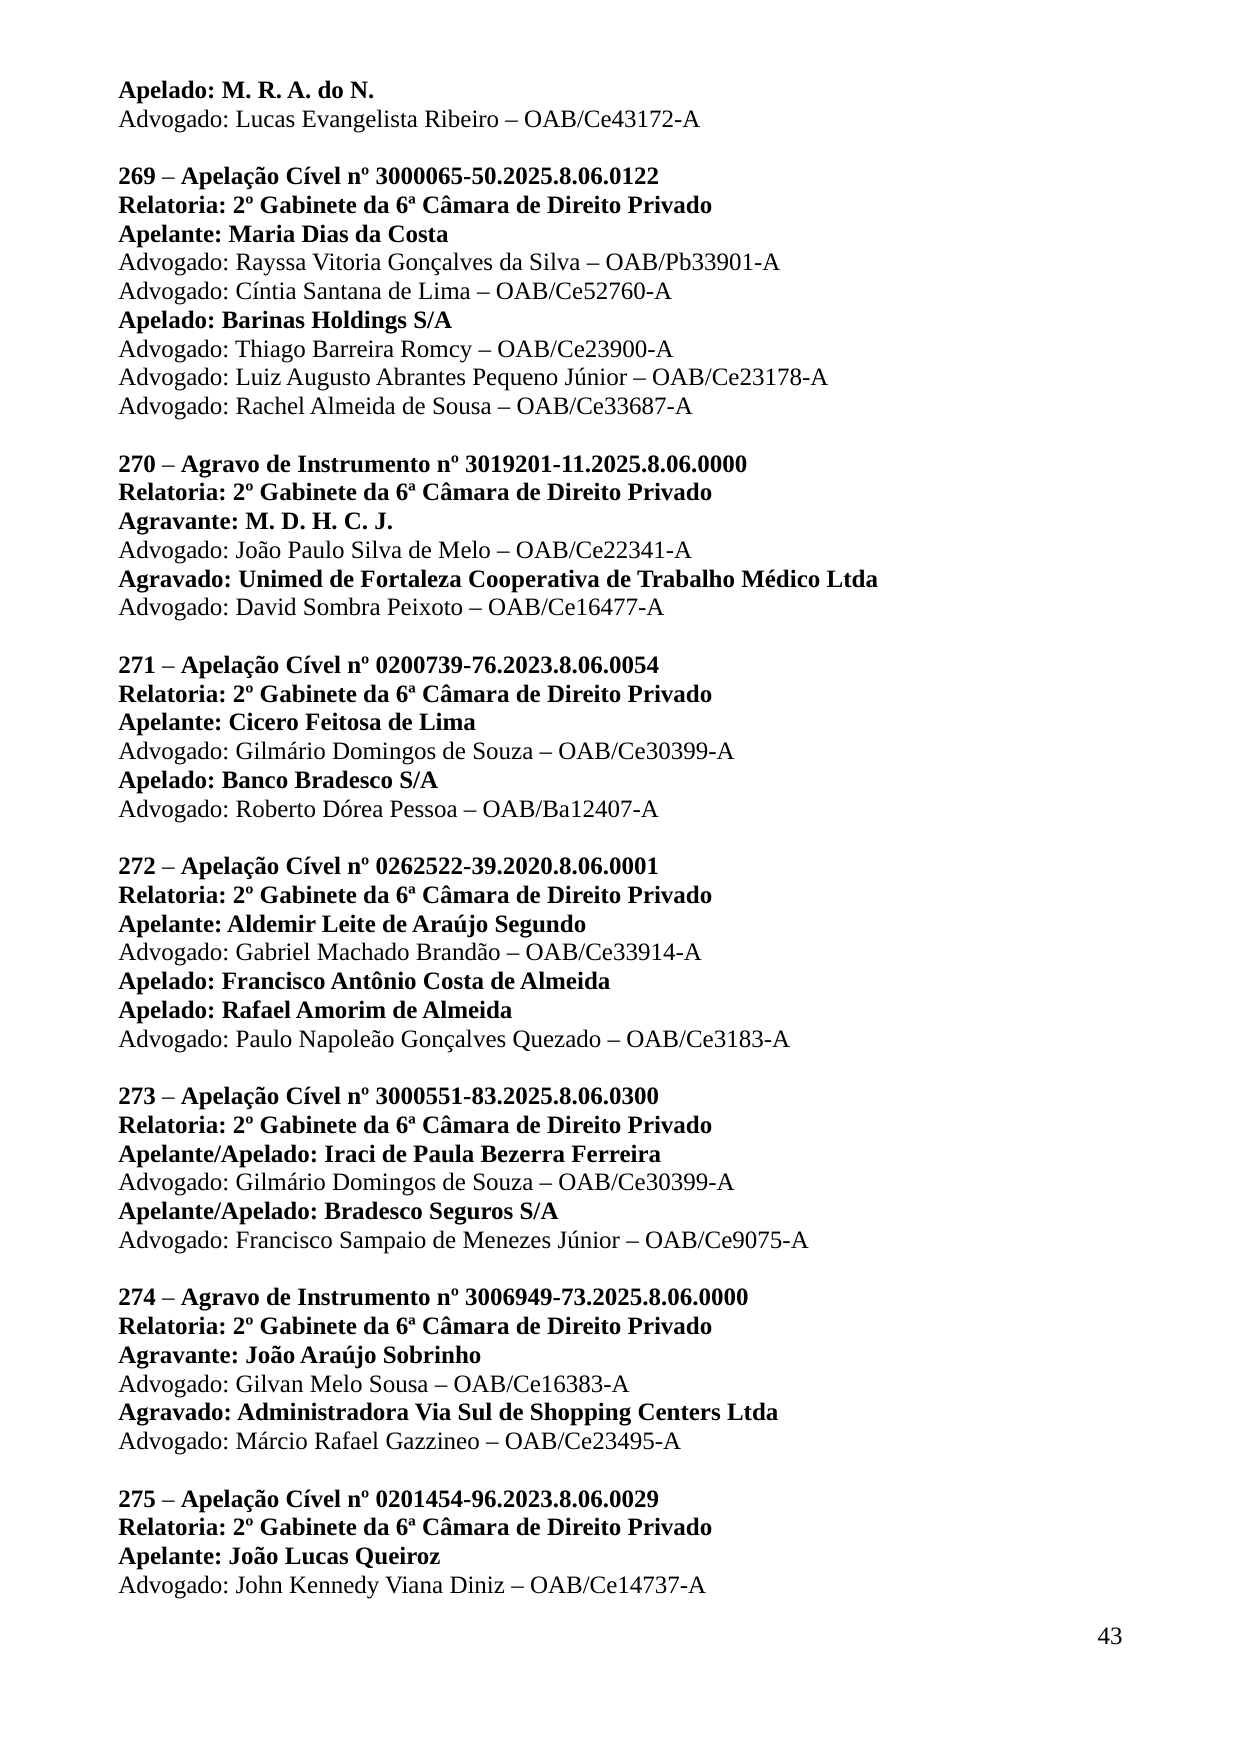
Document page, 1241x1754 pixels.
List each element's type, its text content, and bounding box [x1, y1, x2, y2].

text 269 – Apelação Cível nº 3000065-50.2025.8.06.0122 Relatoria: 2º Gabinete da 6ª Câmara de Direito Privado Apelante: Maria Dias da Costa Advogado: Rayssa Vitoria Gonçalves da Silva – OAB/Pb33901-A Advogado: Cíntia Santana de Lima – OAB/Ce52760-A Apelado: Barinas Holdings S/A Advogado: Thiago Barreira Romcy – OAB/Ce23900-A Advogado: Luiz Augusto Abrantes Pequeno Júnior – OAB/Ce23178-A Advogado: Rachel Almeida de Sousa – OAB/Ce33687-A [118, 132, 1122, 420]
text 275 – Apelação Cível nº 0201454-96.2023.8.06.0029 Relatoria: 2º Gabinete da 6ª Câmara de Direito Privado Apelante: João Lucas Queiroz Advogado: John Kennedy Viana Diniz – OAB/Ce14737-A [118, 1455, 1122, 1599]
text Apelado: M. R. A. do N. Advogado: Lucas Evangelista Ribeiro – OAB/Ce43172-A [118, 75, 1122, 132]
text 273 – Apelação Cível nº 3000551-83.2025.8.06.0300 Relatoria: 2º Gabinete da 6ª Câmara de Direito Privado Apelante/Apelado: Iraci de Paula Bezerra Ferreira Advogado: Gilmário Domingos de Souza – OAB/Ce30399-A Apelante/Apelado: Bradesco Seguros S/A Advogado: Francisco Sampaio de Menezes Júnior – OAB/Ce9075-A [118, 1052, 1122, 1254]
text 271 – Apelação Cível nº 0200739-76.2023.8.06.0054 Relatoria: 2º Gabinete da 6ª Câmara de Direito Privado Apelante: Cicero Feitosa de Lima Advogado: Gilmário Domingos de Souza – OAB/Ce30399-A Apelado: Banco Bradesco S/A Advogado: Roberto Dórea Pessoa – OAB/Ba12407-A [118, 621, 1122, 822]
text 270 – Agravo de Instrumento nº 3019201-11.2025.8.06.0000 Relatoria: 2º Gabinete da 6ª Câmara de Direito Privado Agravante: M. D. H. C. J. Advogado: João Paulo Silva de Melo – OAB/Ce22341-A Agravado: Unimed de Fortaleza Cooperativa de Trabalho Médico Ltda Advogado: David Sombra Peixoto – OAB/Ce16477-A [118, 420, 1122, 621]
text 272 – Apelação Cível nº 0262522-39.2020.8.06.0001 Relatoria: 2º Gabinete da 6ª Câmara de Direito Privado Apelante: Aldemir Leite de Araújo Segundo Advogado: Gabriel Machado Brandão – OAB/Ce33914-A Apelado: Francisco Antônio Costa de Almeida Apelado: Rafael Amorim de Almeida Advogado: Paulo Napoleão Gonçalves Quezado – OAB/Ce3183-A [118, 822, 1122, 1052]
text 274 – Agravo de Instrumento nº 3006949-73.2025.8.06.0000 Relatoria: 2º Gabinete da 6ª Câmara de Direito Privado Agravante: João Araújo Sobrinho Advogado: Gilvan Melo Sousa – OAB/Ce16383-A Agravado: Administradora Via Sul de Shopping Centers Ltda Advogado: Márcio Rafael Gazzineo – OAB/Ce23495-A [118, 1254, 1122, 1455]
